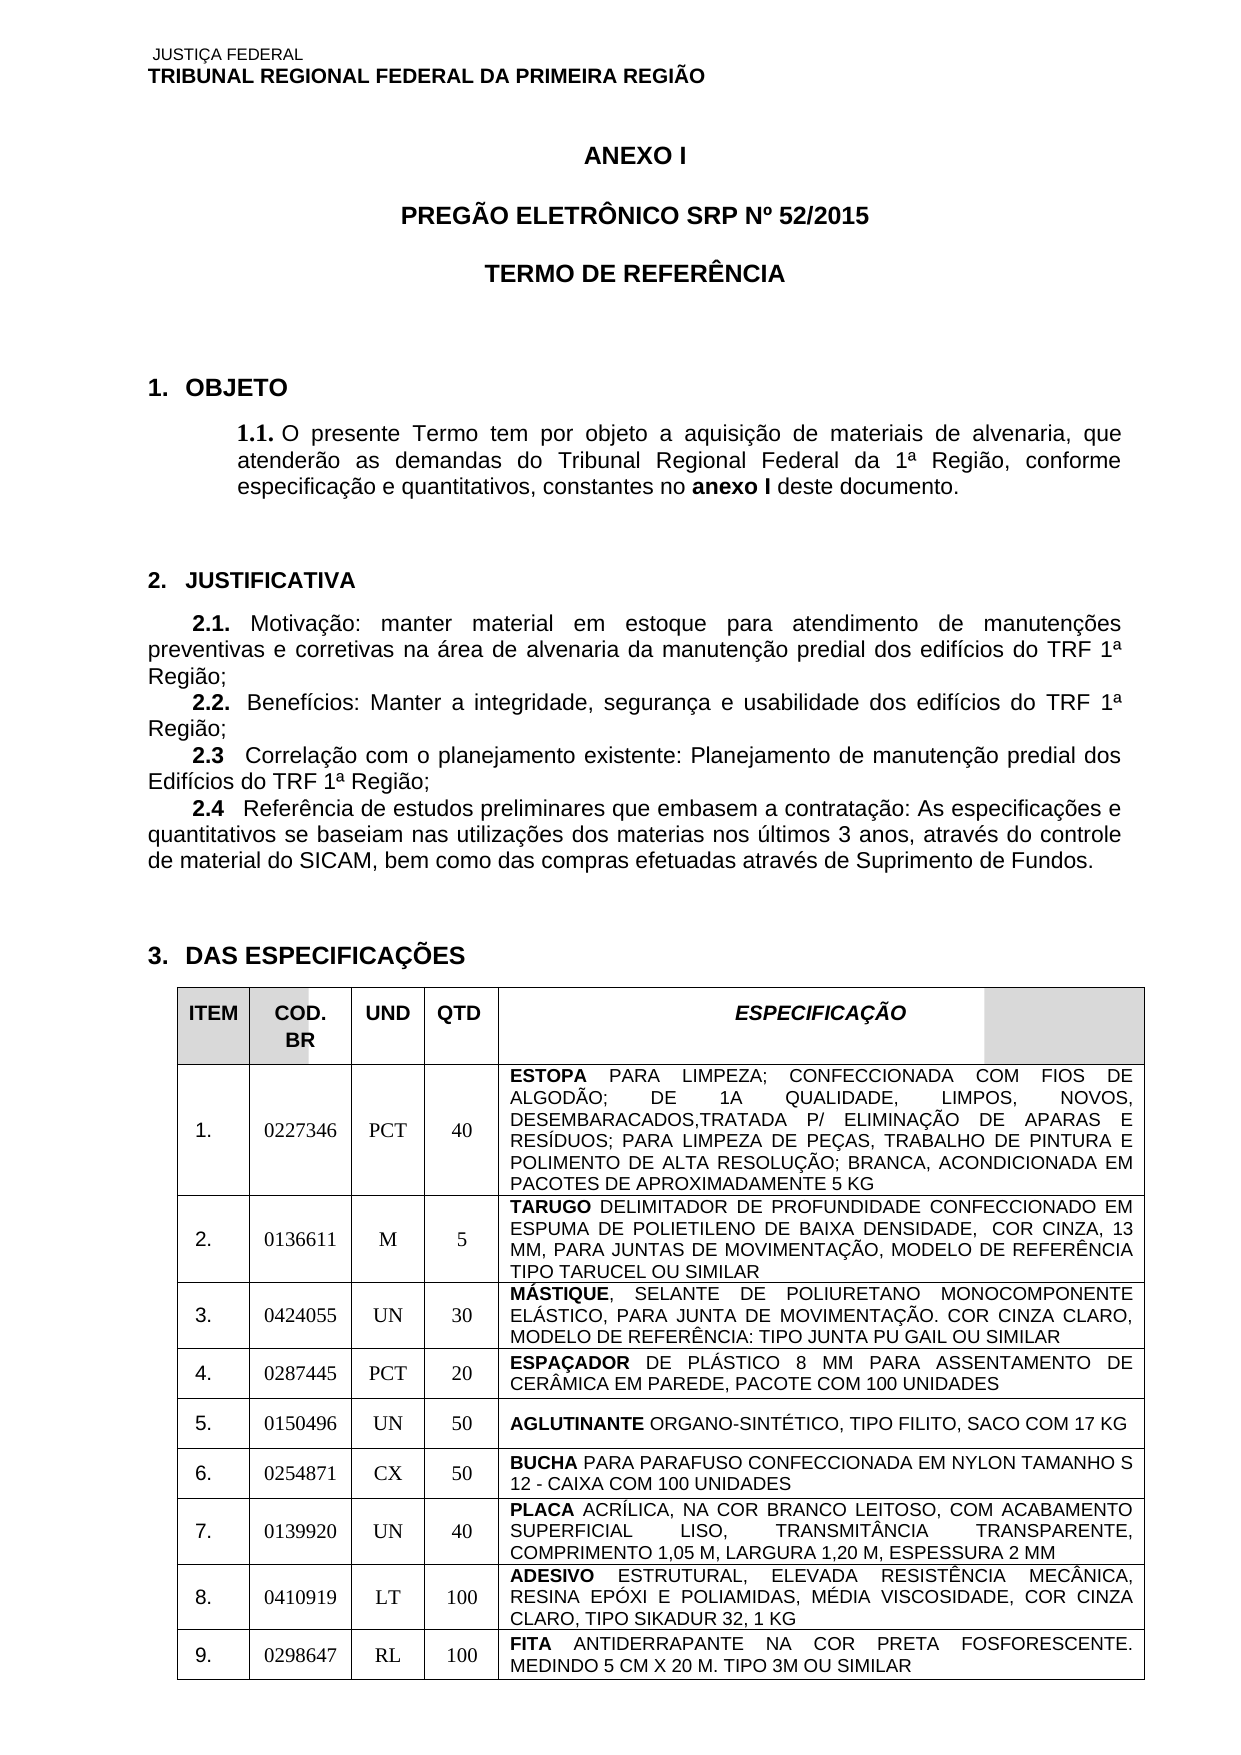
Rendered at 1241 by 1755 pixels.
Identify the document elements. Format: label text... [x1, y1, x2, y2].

table_cell ESPAÇADOR DE PLÁSTICO 8 MM PARA ASSENTAMENTO DE CERÂMICA EM PAREDE, PACOTE COM 100 UNIDADES [499, 1349, 1144, 1398]
table_cell 100 [425, 1565, 498, 1629]
table_header COD. BR [250, 988, 308, 1064]
table_cell [178, 1283, 249, 1348]
table_cell 0227346 [250, 1065, 308, 1195]
list O presente Termo tem por objeto a aquisição de materiais de alvenaria, que atenderão as demandas do Tribunal Regional Federal da 1ª Região, conforme especificação e quantitativos, constantes no anexo I deste documento. [192, 418, 1122, 499]
table_cell [178, 1196, 249, 1282]
table_cell 0150496 [250, 1399, 351, 1448]
list OBJETO [148, 373, 1122, 401]
list JUSTIFICATIVA [985, 567, 1122, 594]
table_cell UN [352, 1316, 424, 1348]
table_cell 0287445 [250, 1349, 351, 1398]
table_cell 0424055 [250, 1283, 351, 1348]
table_cell [178, 1630, 249, 1679]
text 2.4 Referência de estudos preliminares que embasem a contratação: As especificações e quantitativos se baseiam nas utilizações dos materias nos últimos 3 anos, através do controle de material do SICAM, bem como das compras efetuadas através de Suprimento de Fundos. [985, 794, 1122, 873]
table_cell RL [352, 1630, 424, 1679]
table_cell [178, 1349, 249, 1398]
table_cell 50 [425, 1399, 498, 1448]
table_cell 0136611 [250, 1196, 308, 1282]
table_cell LT [352, 1565, 424, 1629]
text 2.4 Referência de estudos preliminares que embasem a contratação: As especificações e quantitativos se baseiam nas utilizações dos materias nos últimos 3 anos, através do controle de material do SICAM, bem como das compras efetuadas através de Suprimento de Fundos. [148, 794, 308, 873]
table_cell MÁSTIQUE, SELANTE DE POLIURETANO MONOCOMPONENTE ELÁSTICO, PARA JUNTA DE MOVIMENTAÇÃO. COR CINZA CLARO, MODELO DE REFERÊNCIA: TIPO JUNTA PU GAIL OU SIMILAR [499, 1283, 1144, 1348]
table_header ITEM [178, 988, 249, 1064]
table_cell 30 [425, 1316, 498, 1348]
text 2.2. Benefícios: Manter a integridade, segurança e usabilidade dos edifícios do TRF 1ª Região; [985, 689, 1122, 742]
text 2.2. Benefícios: Manter a integridade, segurança e usabilidade dos edifícios do TRF 1ª Região; [148, 689, 308, 742]
table_cell 0410919 [250, 1565, 351, 1629]
table_cell CX [352, 1449, 424, 1498]
list DAS ESPECIFICAÇÕES [985, 941, 1122, 970]
table_cell PCT [352, 1349, 424, 1398]
text 2.3 Correlação com o planejamento existente: Planejamento de manutenção predial dos Edifícios do TRF 1ª Região; [148, 742, 308, 794]
table_cell ADESIVO ESTRUTURAL, ELEVADA RESISTÊNCIA MECÂNICA, RESINA EPÓXI E POLIAMIDAS, MÉDIA VISCOSIDADE, COR CINZA CLARO, TIPO SIKADUR 32, 1 KG [499, 1565, 1144, 1629]
text 2.1. Motivação: manter material em estoque para atendimento de manutenções preventivas e corretivas na área de alvenaria da manutenção predial dos edifícios do TRF 1ª Região; [148, 610, 308, 689]
table_cell FITA ANTIDERRAPANTE NA COR PRETA FOSFORESCENTE. MEDINDO 5 CM X 20 M. TIPO 3M OU SIMILAR [499, 1630, 1144, 1679]
table_cell TARUGO DELIMITADOR DE PROFUNDIDADE CONFECCIONADO EM ESPUMA DE POLIETILENO DE BAIXA DENSIDADE, COR CINZA, 13 MM, PARA JUNTAS DE MOVIMENTAÇÃO, MODELO DE REFERÊNCIA TIPO TARUCEL OU SIMILAR [985, 1196, 1144, 1282]
table_header ESPECIFICAÇÃO [985, 988, 1144, 1064]
table_cell [178, 1499, 249, 1563]
table_cell 100 [425, 1630, 498, 1679]
table_cell 0139920 [250, 1499, 351, 1563]
table_cell [178, 1065, 249, 1195]
list JUSTIFICATIVA [148, 567, 308, 594]
table_cell 40 [425, 1499, 498, 1563]
table_cell ESTOPA PARA LIMPEZA; CONFECCIONADA COM FIOS DE ALGODÃO; DE 1A QUALIDADE, LIMPOS, NOVOS, DESEMBARACADOS,TRATADA P/ ELIMINAÇÃO DE APARAS E RESÍDUOS; PARA LIMPEZA DE PEÇAS, TRABALHO DE PINTURA E POLIMENTO DE ALTA RESOLUÇÃO; BRANCA, ACONDICIONADA EM PACOTES DE APROXIMADAMENTE 5 KG [985, 1065, 1144, 1195]
table_cell 50 [425, 1449, 498, 1498]
table_cell 0254871 [250, 1449, 351, 1498]
table_cell PLACA ACRÍLICA, NA COR BRANCO LEITOSO, COM ACABAMENTO SUPERFICIAL LISO, TRANSMITÂNCIA TRANSPARENTE, COMPRIMENTO 1,05 M, LARGURA 1,20 M, ESPESSURA 2 MM [499, 1499, 1144, 1563]
table_cell UN [352, 1499, 424, 1563]
table_cell [178, 1565, 249, 1629]
text 2.3 Correlação com o planejamento existente: Planejamento de manutenção predial dos Edifícios do TRF 1ª Região; [985, 742, 1122, 794]
list DAS ESPECIFICAÇÕES [148, 941, 308, 970]
table_cell UN [352, 1399, 424, 1448]
table_cell 0298647 [250, 1630, 351, 1679]
text PREGÃO ELETRÔNICO SRP Nº 52/2015 [148, 201, 1122, 230]
table_cell 20 [425, 1349, 498, 1398]
subtitle ANEXO I [148, 141, 1122, 169]
table_cell AGLUTINANTE ORGANO-SINTÉTICO, TIPO FILITO, SACO COM 17 KG [499, 1399, 1144, 1448]
subtitle TERMO DE REFERÊNCIA [148, 259, 1122, 287]
table_cell [178, 1399, 249, 1448]
table_cell [178, 1449, 249, 1498]
text 2.1. Motivação: manter material em estoque para atendimento de manutenções preventivas e corretivas na área de alvenaria da manutenção predial dos edifícios do TRF 1ª Região; [985, 610, 1122, 689]
table_cell BUCHA PARA PARAFUSO CONFECCIONADA EM NYLON TAMANHO S 12 - CAIXA COM 100 UNIDADES [499, 1449, 1144, 1498]
